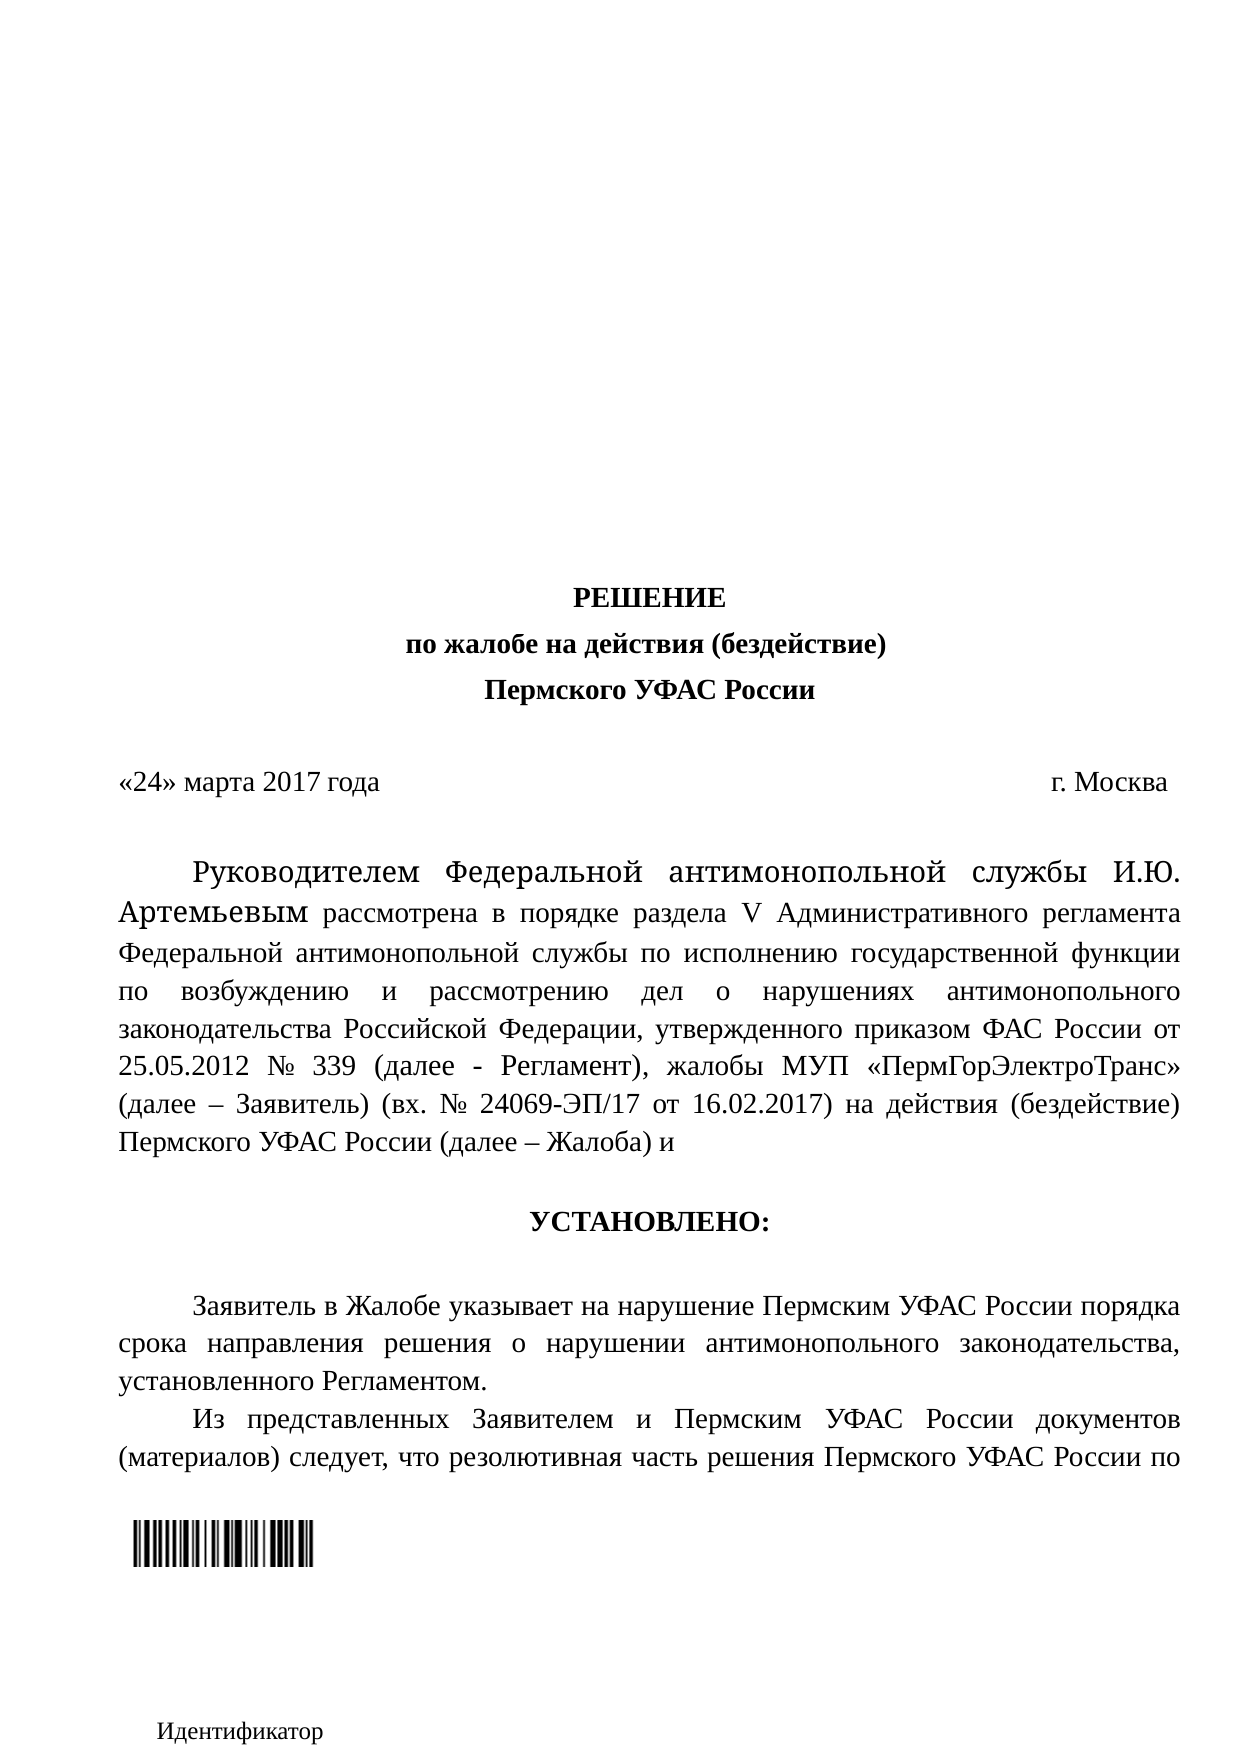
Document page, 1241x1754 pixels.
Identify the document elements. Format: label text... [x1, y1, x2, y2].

table_header [670, 118, 1181, 555]
text Заявитель в Жалобе указывает на нарушение Пермским УФАС России порядка срока направления решения о нарушении антимонопольного законодательства, установленного Регламентом. [118, 1283, 1181, 1397]
text Руководителем Федеральной антимонопольной службы И.Ю. Артемьевым рассмотрена в порядке раздела V Административного регламента Федеральной антимонопольной службы по исполнению государственной функции по возбуждению и рассмотрению дел о нарушениях антимонопольного законодательства Российской Федерации, утвержденного приказом ФАС России от 25.05.2012 № 339 (далее - Регламент), жалобы МУП «ПермГорЭлектроТранс» (далее – Заявитель) (вх. № 24069-ЭП/17 от 16.02.2017) на действия (бездействие) Пермского УФАС России (далее – Жалоба) и [118, 852, 1181, 1158]
subtitle [118, 580, 129, 614]
text по жалобе на действия (бездействие) [118, 626, 1181, 660]
text Из представленных Заявителем и Пермским УФАС России документов (материалов) следует, что резолютивная часть решения Пермского УФАС России по [118, 1397, 1181, 1472]
picture [118, 1520, 331, 1567]
subtitle РЕШЕНИЕ [545, 580, 1181, 614]
text Пермского УФАС России [118, 672, 1181, 706]
text «24» марта 2017 года г. Москва [118, 764, 1181, 798]
text УСТАНОВЛЕНО: [118, 1204, 1181, 1237]
